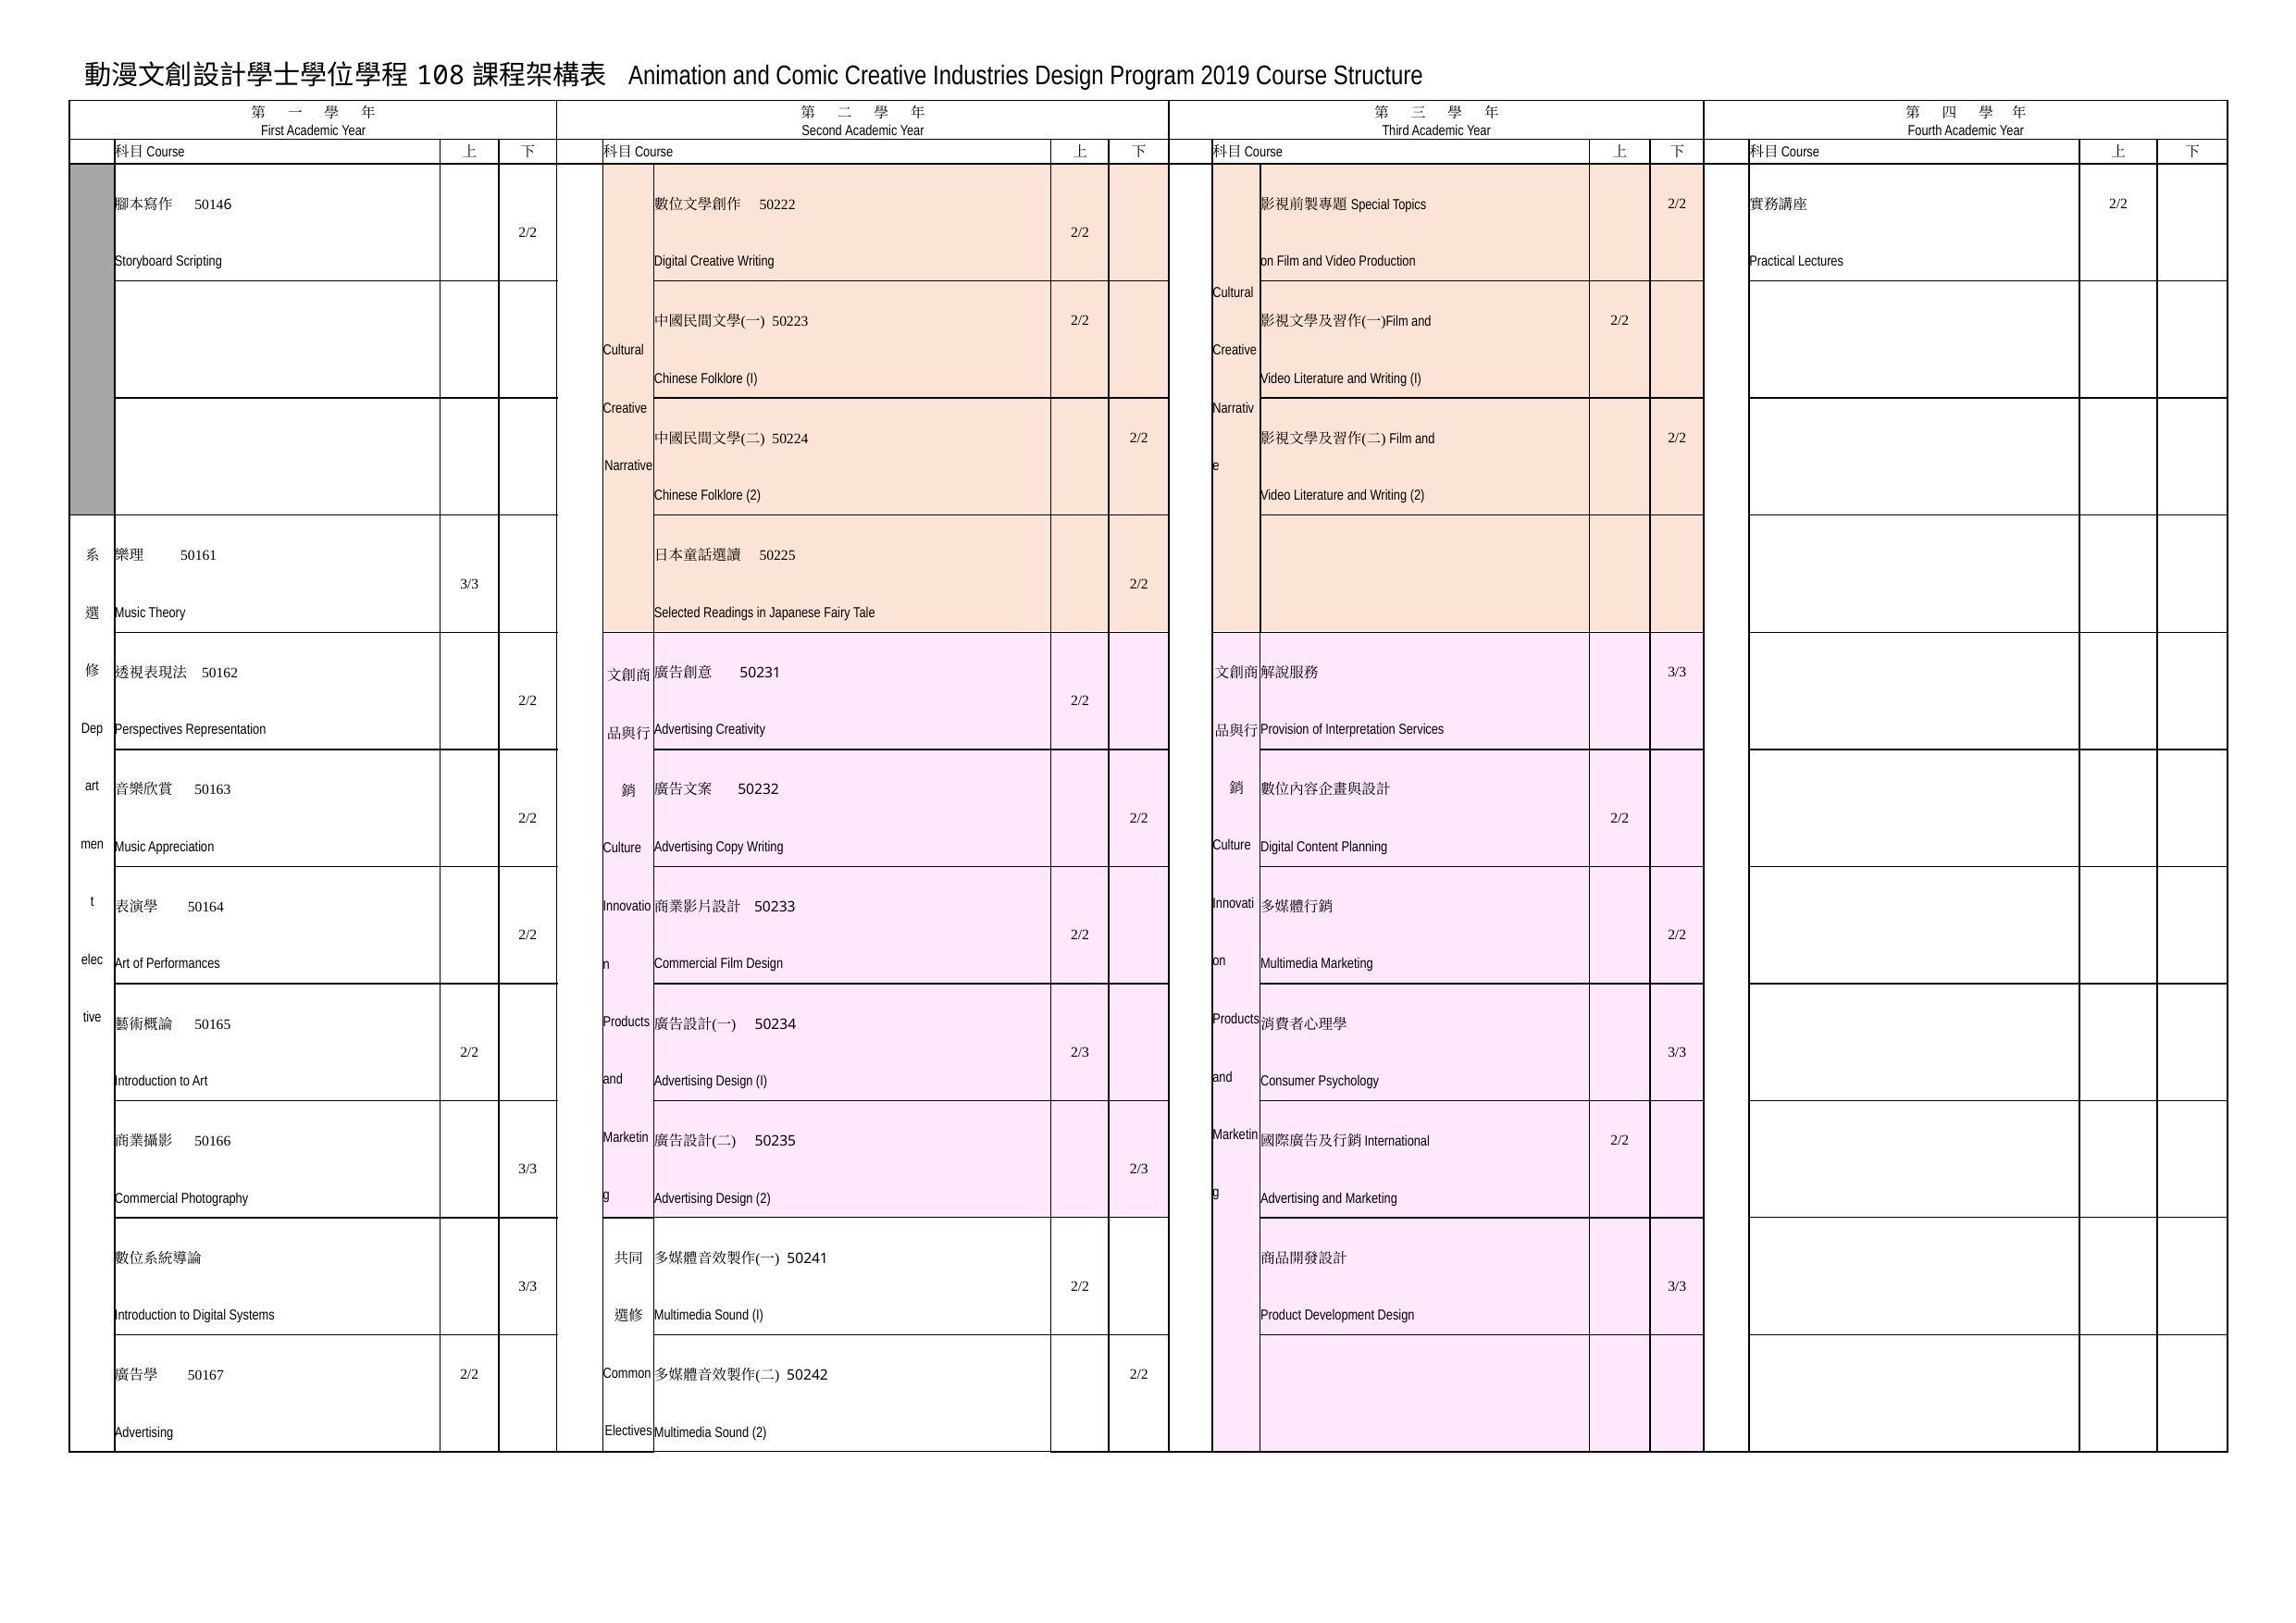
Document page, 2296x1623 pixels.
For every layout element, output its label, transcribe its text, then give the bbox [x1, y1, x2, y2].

table_cell [1750, 399, 2079, 514]
table_cell [557, 140, 602, 163]
table_cell [2158, 1335, 2227, 1451]
table_cell [2080, 515, 2156, 631]
table_cell [1651, 1101, 1703, 1217]
table_header 第 一 學 年 First Academic Year [70, 102, 556, 138]
table_cell 影視文學及習作(二) Film and Video Literature and Writing (2) [1261, 399, 1589, 514]
table_cell [1110, 985, 1168, 1100]
table_cell 數位系統導論 Introduction to Digital Systems [116, 1219, 440, 1334]
table_cell 3/3 [1651, 1219, 1703, 1334]
table_cell 商業影片設計 50233 Commercial Film Design [654, 867, 1050, 983]
table_cell 廣告設計(二) 50235 Advertising Design (2) [654, 1101, 1050, 1217]
table_cell 科目Course [603, 140, 1050, 163]
table_cell [2158, 399, 2227, 514]
table_cell 3/3 [441, 515, 498, 631]
table_cell [500, 281, 556, 397]
table_cell 商品開發設計 Product Development Design [1260, 1219, 1589, 1334]
table_cell [1051, 750, 1108, 866]
table_cell 廣告學 50167 Advertising [116, 1335, 440, 1451]
table_cell 2/2 [1110, 1335, 1168, 1451]
table_cell [2080, 1218, 2156, 1334]
table_cell 影視前製專題 Special Topics on Film and Video Production [1261, 165, 1589, 280]
table_cell 3/3 [500, 1101, 556, 1217]
table_cell 影視文學及習作(一)Film and Video Literature and Writing (I) [1261, 281, 1589, 397]
table_cell 上 [2080, 140, 2156, 163]
table_cell 下 [1651, 140, 1703, 163]
table_cell [1750, 1335, 2079, 1451]
table_cell [2158, 1218, 2227, 1334]
table_cell 表演學 50164 Art of Performances [116, 867, 440, 983]
table_cell [2158, 750, 2227, 866]
table_cell [2080, 750, 2156, 866]
table_cell [1705, 140, 1748, 163]
table_cell [2158, 867, 2227, 983]
table_cell [2158, 165, 2227, 280]
table_cell [441, 165, 498, 280]
table_header 第 四 學 年 Fourth Academic Year [1705, 101, 2227, 138]
table_cell [1110, 281, 1168, 397]
table_cell [1750, 515, 2079, 631]
table_cell 上 [1051, 140, 1108, 163]
table_cell 文創商品與行銷 Culture Innovation Products and Marketing [603, 633, 653, 1217]
table_cell [1110, 165, 1168, 280]
table_cell [441, 1101, 498, 1217]
table_cell [1750, 281, 2079, 397]
table_cell 廣告創意 50231 Advertising Creativity [654, 633, 1050, 749]
table_cell [500, 985, 556, 1100]
table_cell [441, 750, 498, 866]
table_cell 3/3 [1651, 985, 1703, 1100]
table_cell 2/2 [1651, 867, 1703, 983]
table_cell [1170, 165, 1211, 1451]
table_cell [1110, 867, 1168, 983]
table_cell 上 [1590, 140, 1649, 163]
table_cell 2/2 [1651, 165, 1703, 280]
table_cell 下 [2158, 140, 2227, 163]
table_cell [1651, 515, 1703, 631]
table_cell [1051, 399, 1108, 514]
table_cell 藝術概論 50165 Introduction to Art [116, 985, 440, 1100]
table_cell [116, 399, 440, 514]
table_cell [116, 281, 440, 397]
table_cell 中國民間文學(一) 50223 Chinese Folklore (I) [654, 281, 1050, 397]
table_cell [1110, 1218, 1168, 1334]
table_cell 消費者心理學 Consumer Psychology [1260, 985, 1589, 1100]
table_cell 實務講座 Practical Lectures [1750, 165, 2079, 280]
table_cell 多媒體音效製作(二) 50242 Multimedia Sound (2) [654, 1335, 1050, 1451]
table_cell 國際廣告及行銷International Advertising and Marketing [1260, 1101, 1589, 1217]
table_cell 2/2 [1590, 281, 1649, 397]
table_cell 上 [441, 140, 498, 163]
table_cell 2/2 [441, 1335, 498, 1451]
table_cell 2/2 [500, 165, 556, 280]
table_cell [1651, 1335, 1703, 1451]
table_cell 3/3 [500, 1219, 556, 1334]
table_cell 2/2 [1051, 281, 1108, 397]
table_cell 2/2 [1051, 165, 1108, 280]
table_cell [1750, 750, 2079, 866]
table_cell 科目Course [1750, 140, 2079, 163]
table_cell [1170, 140, 1211, 163]
table_cell 2/2 [1051, 867, 1108, 983]
table_cell [2080, 985, 2156, 1100]
table_cell 2/2 [2080, 165, 2156, 280]
table_cell 中國民間文學(二) 50224 Chinese Folklore (2) [654, 399, 1050, 514]
table_cell [1260, 1335, 1589, 1451]
table_cell [1110, 633, 1168, 749]
table_cell 2/2 [1590, 750, 1649, 866]
table_cell 廣告設計(一) 50234 Advertising Design (I) [654, 985, 1050, 1100]
table_cell 2/2 [1110, 515, 1168, 631]
table_cell [1651, 281, 1703, 397]
table_cell [1750, 867, 2079, 983]
table_cell 2/2 [1590, 1101, 1649, 1217]
table_cell [2158, 281, 2227, 397]
table_cell [441, 399, 498, 514]
table_cell [1051, 1335, 1108, 1451]
table_cell [1651, 750, 1703, 866]
table_cell [1051, 1101, 1108, 1217]
table_cell [70, 165, 114, 514]
table_cell 廣告文案 50232 Advertising Copy Writing [654, 750, 1050, 866]
table_cell [1590, 633, 1649, 749]
table_cell [70, 140, 114, 163]
table_cell [1051, 515, 1108, 631]
table_cell 2/3 [1110, 1101, 1168, 1217]
table_cell [441, 633, 498, 749]
table_cell [1590, 985, 1649, 1100]
table_cell [1261, 515, 1589, 631]
table_cell Cultural Creative Narrative [603, 165, 653, 631]
table_header 第 三 學 年 Third Academic Year [1170, 102, 1703, 138]
table_cell [441, 1219, 498, 1334]
table_cell 下 [1110, 140, 1168, 163]
table_cell [1750, 1101, 2079, 1217]
table_cell [1590, 515, 1649, 631]
table_cell 音樂欣賞 50163 Music Appreciation [116, 750, 440, 866]
table_cell [1590, 399, 1649, 514]
table_cell 2/2 [1051, 1218, 1108, 1334]
table_cell 共同 選修 Common Electives [603, 1219, 653, 1451]
table_cell 2/2 [1110, 399, 1168, 514]
table_cell [441, 867, 498, 983]
table_cell [2080, 399, 2156, 514]
table_cell 2/2 [1051, 633, 1108, 749]
table_cell [2158, 1101, 2227, 1217]
table_cell [1705, 165, 1748, 1451]
table_cell [1590, 1335, 1649, 1451]
table_cell 2/2 [500, 750, 556, 866]
table_cell [2158, 985, 2227, 1100]
table_cell [2080, 633, 2156, 749]
table_cell [2080, 1335, 2156, 1451]
table_cell [1590, 165, 1649, 280]
table_cell [441, 281, 498, 397]
table_cell 樂理 50161 Music Theory [116, 515, 440, 631]
table_cell [500, 1335, 556, 1451]
table_cell [2158, 515, 2227, 631]
table_cell [500, 515, 556, 631]
table_cell 2/2 [441, 985, 498, 1100]
table_header 第 二 學 年 Second Academic Year [557, 102, 1168, 138]
table_cell [2080, 281, 2156, 397]
table_cell 2/2 [500, 633, 556, 749]
table_cell Cultural Creative Narrative [1213, 165, 1260, 631]
table_cell [2080, 867, 2156, 983]
table_cell [500, 399, 556, 514]
table_cell 2/2 [1651, 399, 1703, 514]
table_cell [1590, 1219, 1649, 1334]
table_cell 科目Course [116, 140, 440, 163]
table_cell 透視表現法 50162 Perspectives Representation [116, 633, 440, 749]
table_cell 多媒體音效製作(一) 50241 Multimedia Sound (I) [654, 1218, 1050, 1334]
table_cell 日本童話選讀 50225 Selected Readings in Japanese Fairy Tale [654, 515, 1050, 631]
table_cell [1750, 1218, 2079, 1334]
table_cell [1750, 985, 2079, 1100]
table_cell 2/3 [1051, 985, 1108, 1100]
table_cell [2158, 633, 2227, 749]
table_cell [1750, 633, 2079, 749]
table_cell 2/2 [500, 867, 556, 983]
table_cell 數位文學創作 50222 Digital Creative Writing [654, 165, 1050, 280]
table_cell [557, 165, 602, 1451]
table_cell 系選修 Department elective [70, 515, 114, 1451]
table_cell 下 [500, 140, 556, 163]
table_cell [1590, 867, 1649, 983]
table_cell 文創商品與行銷 Culture Innovation Products and Marketing [1213, 633, 1260, 1451]
table_cell 商業攝影 50166 Commercial Photography [116, 1101, 440, 1217]
table_cell 解說服務 Provision of Interpretation Services [1260, 633, 1589, 749]
table_cell 多媒體行銷 Multimedia Marketing [1260, 867, 1589, 983]
table_cell 數位內容企畫與設計 Digital Content Planning [1260, 750, 1589, 866]
table_cell 科目Course [1213, 140, 1589, 163]
table_cell 2/2 [1110, 750, 1168, 866]
table_cell [2080, 1101, 2156, 1217]
table_cell 腳本寫作 50146 Storyboard Scripting [116, 165, 440, 280]
table_cell 3/3 [1651, 633, 1703, 749]
